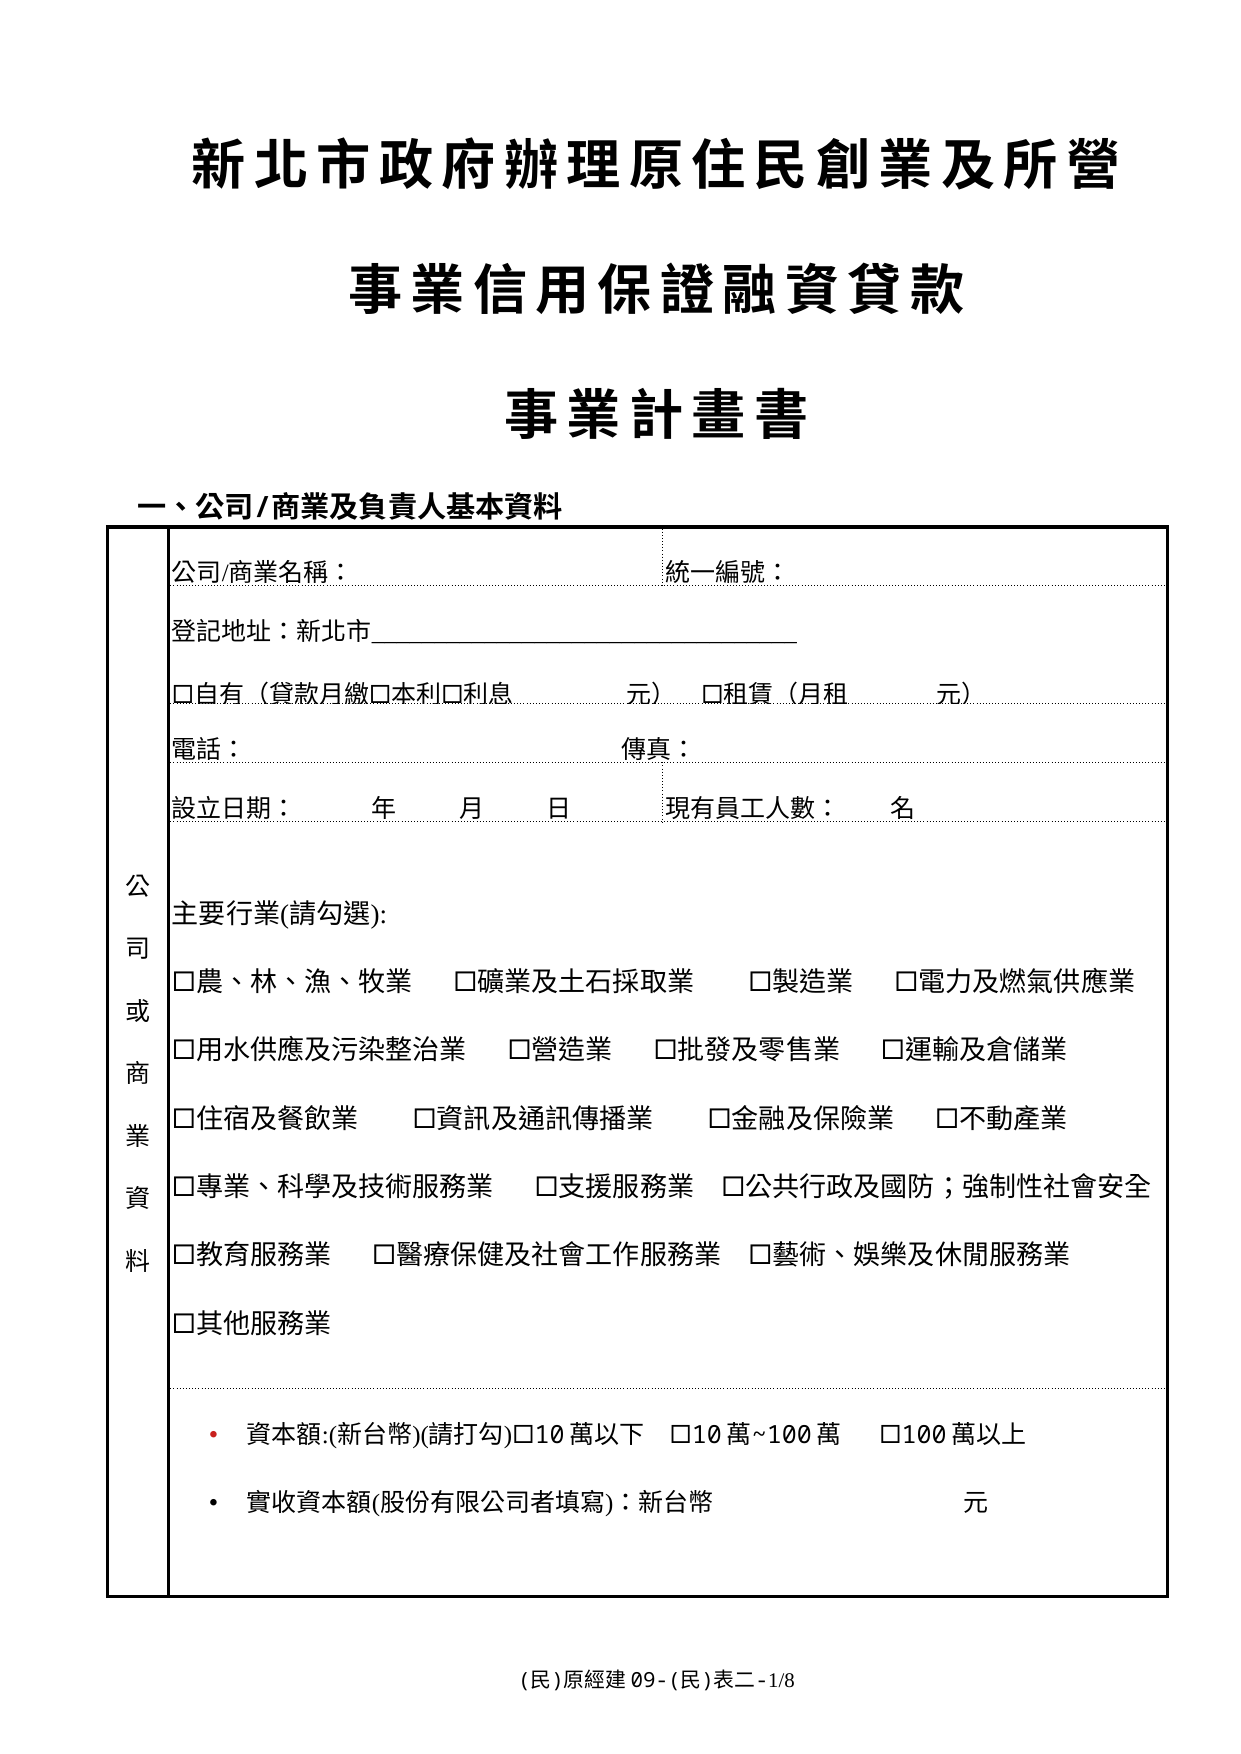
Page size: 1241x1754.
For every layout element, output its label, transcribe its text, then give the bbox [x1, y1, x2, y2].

text 一、公司/商業及負責人基本資料 [137, 463, 1125, 525]
table_cell 資本額:(新台幣)(請打勾)10萬以下 10萬~100萬 100萬以上 實收資本額(股份有限公司者填寫)：新台幣 元 [170, 1388, 1166, 1594]
table_header 公司或商業資料 [109, 529, 167, 1594]
table_cell 現有員工人數： 名 [663, 762, 1166, 821]
table_cell 主要行業(請勾選): 農、林、漁、牧業 礦業及土石採取業 製造業 電力及燃氣供應業 用水供應及污染整治業 營造業 批發及零售業 運輸及倉儲業 住宿及餐飲業 資訊及通訊傳播業 金融及保險業 不動產業 專業、科學及技術服務業 支援服務業 公共行政及國防；強制性社會安全 教育服務業 醫療保健及社會工作服務業 藝術、娛樂及休閒服務業 其他服務業 [170, 821, 1166, 1387]
table_cell 電話： 傳真： [170, 703, 1166, 762]
table_cell 登記地址：新北市__________________________________ 自有（貸款月繳本利利息 元） 租賃（月租 元） [170, 585, 1166, 703]
table_header 公司/商業名稱： [170, 529, 663, 585]
table_header 統一編號： [663, 529, 1166, 585]
table_cell 設立日期： 年 月 日 [170, 762, 663, 821]
text 新北市政府辦理原住民創業及所營事業信用保證融資貸款 [187, 88, 1125, 338]
text 事業計畫書 [187, 338, 1125, 463]
